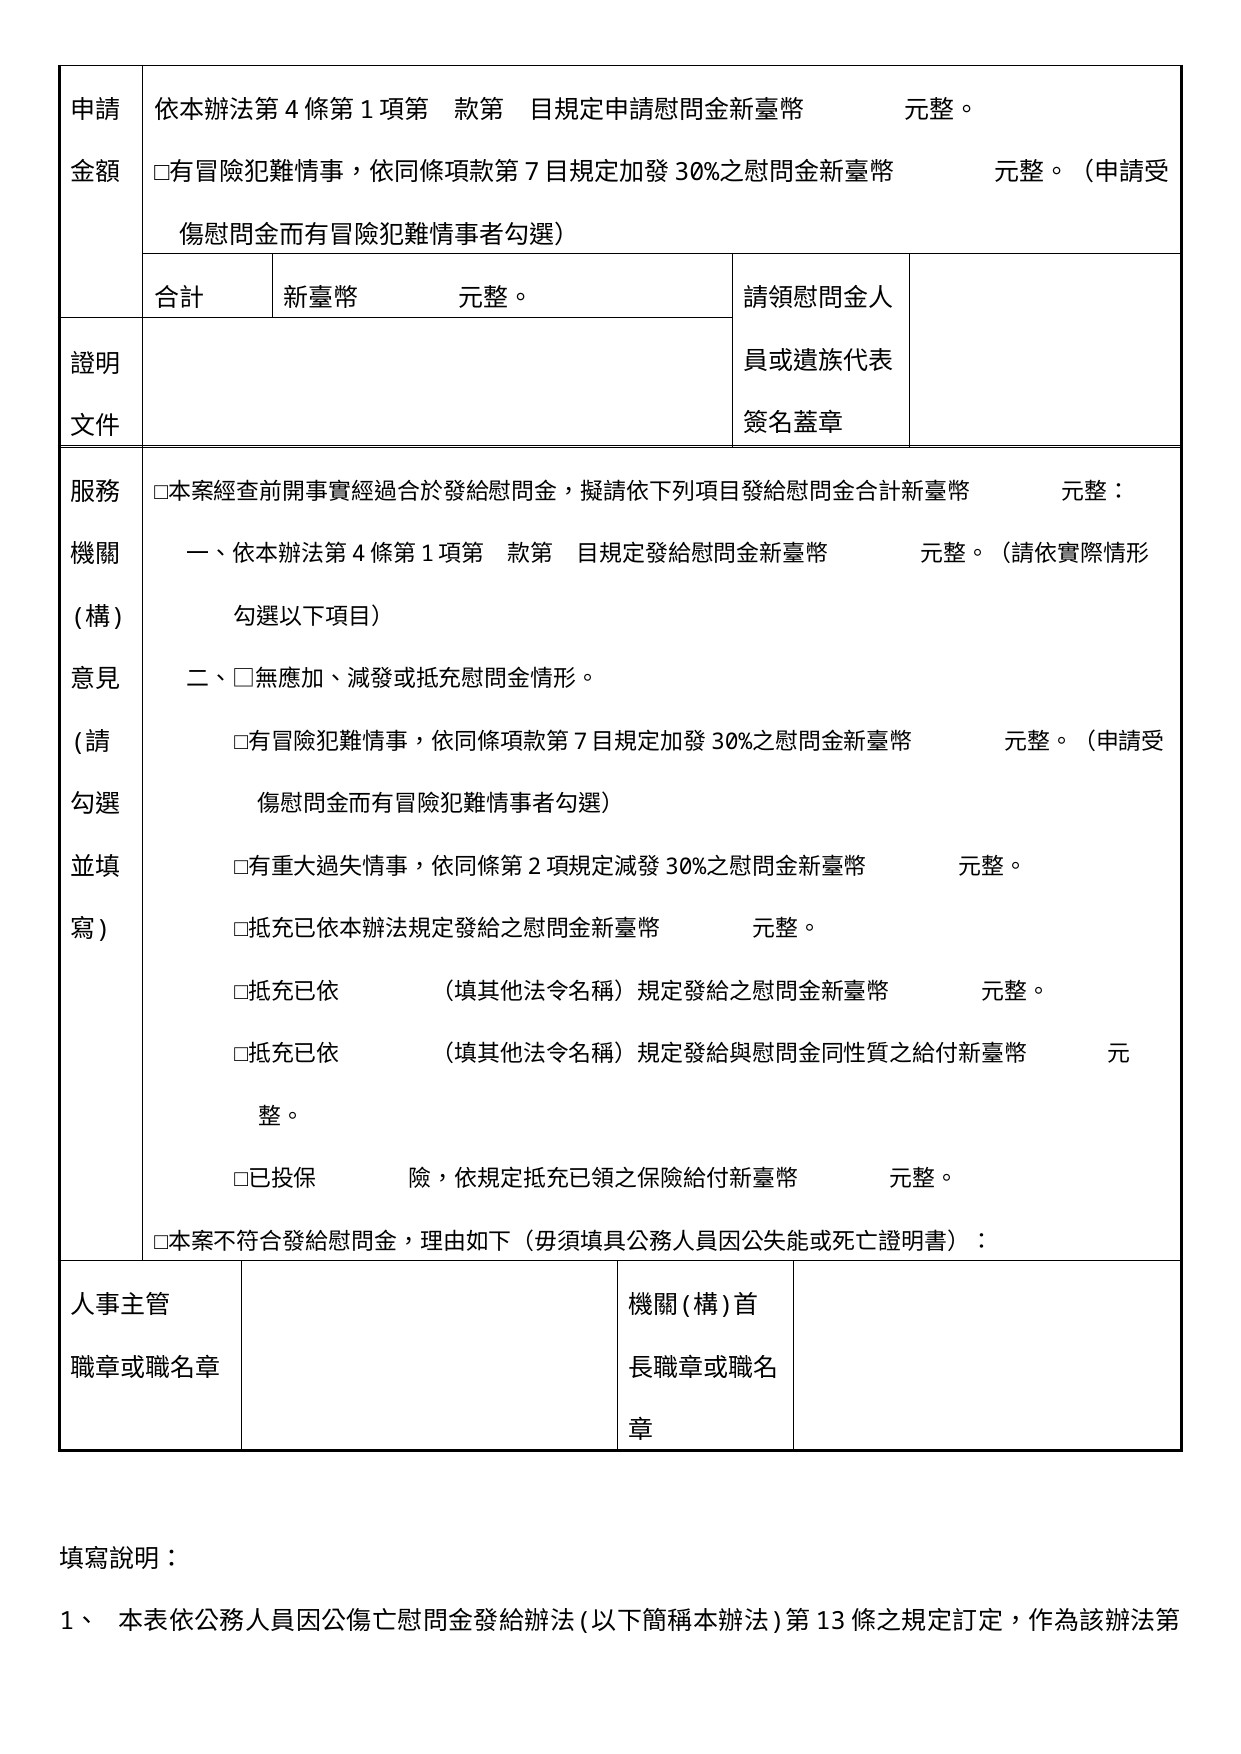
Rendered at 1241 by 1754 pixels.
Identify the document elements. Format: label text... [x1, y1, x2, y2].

table_cell 證明文件 [61, 318, 142, 445]
list 本表依公務人員因公傷亡慰問金發給辦法(以下簡稱本辦法)第13條之規定訂定，作為該辦法第 [59, 1577, 1181, 1639]
table_cell [794, 1261, 1180, 1449]
table_cell [242, 1261, 617, 1449]
table_cell □本案經查前開事實經過合於發給慰問金，擬請依下列項目發給慰問金合計新臺幣 元整： 一、依本辦法第4條第1項第 款第 目規定發給慰問金新臺幣 元整。（請依實際情形勾選以下項目） 二、□無應加、減發或抵充慰問金情形。 □有冒險犯難情事，依同條項款第7目規定加發30%之慰問金新臺幣 元整。（申請受傷慰問金而有冒險犯難情事者勾選） □有重大過失情事，依同條第2項規定減發30%之慰問金新臺幣 元整。 □抵充已依本辦法規定發給之慰問金新臺幣 元整。 □抵充已依 （填其他法令名稱）規定發給之慰問金新臺幣 元整。 □抵充已依 （填其他法令名稱）規定發給與慰問金同性質之給付新臺幣 元整。 □已投保 險，依規定抵充已領之保險給付新臺幣 元整。 □本案不符合發給慰問金，理由如下（毋須填具公務人員因公失能或死亡證明書）： [143, 448, 1180, 1260]
table_cell 人事主管 職章或職名章 [61, 1261, 241, 1449]
table_cell [143, 318, 732, 445]
table_cell 合計 [143, 254, 272, 317]
table_cell 依本辦法第4條第1項第 款第 目規定申請慰問金新臺幣 元整。 □有冒險犯難情事，依同條項款第7目規定加發30%之慰問金新臺幣 元整。（申請受傷慰問金而有冒險犯難情事者勾選） [143, 66, 1180, 253]
text 填寫說明： [59, 1514, 1181, 1577]
table_cell 服務機關(構)意見(請勾選並填寫) [61, 448, 142, 1260]
table_cell [910, 254, 1180, 445]
table_cell 請領慰問金人員或遺族代表 簽名蓋章 [733, 254, 909, 445]
table_cell 新臺幣 元整。 [273, 254, 732, 317]
table_cell 機關(構)首長職章或職名章 [618, 1261, 793, 1449]
table_cell 申請金額 [61, 66, 142, 317]
